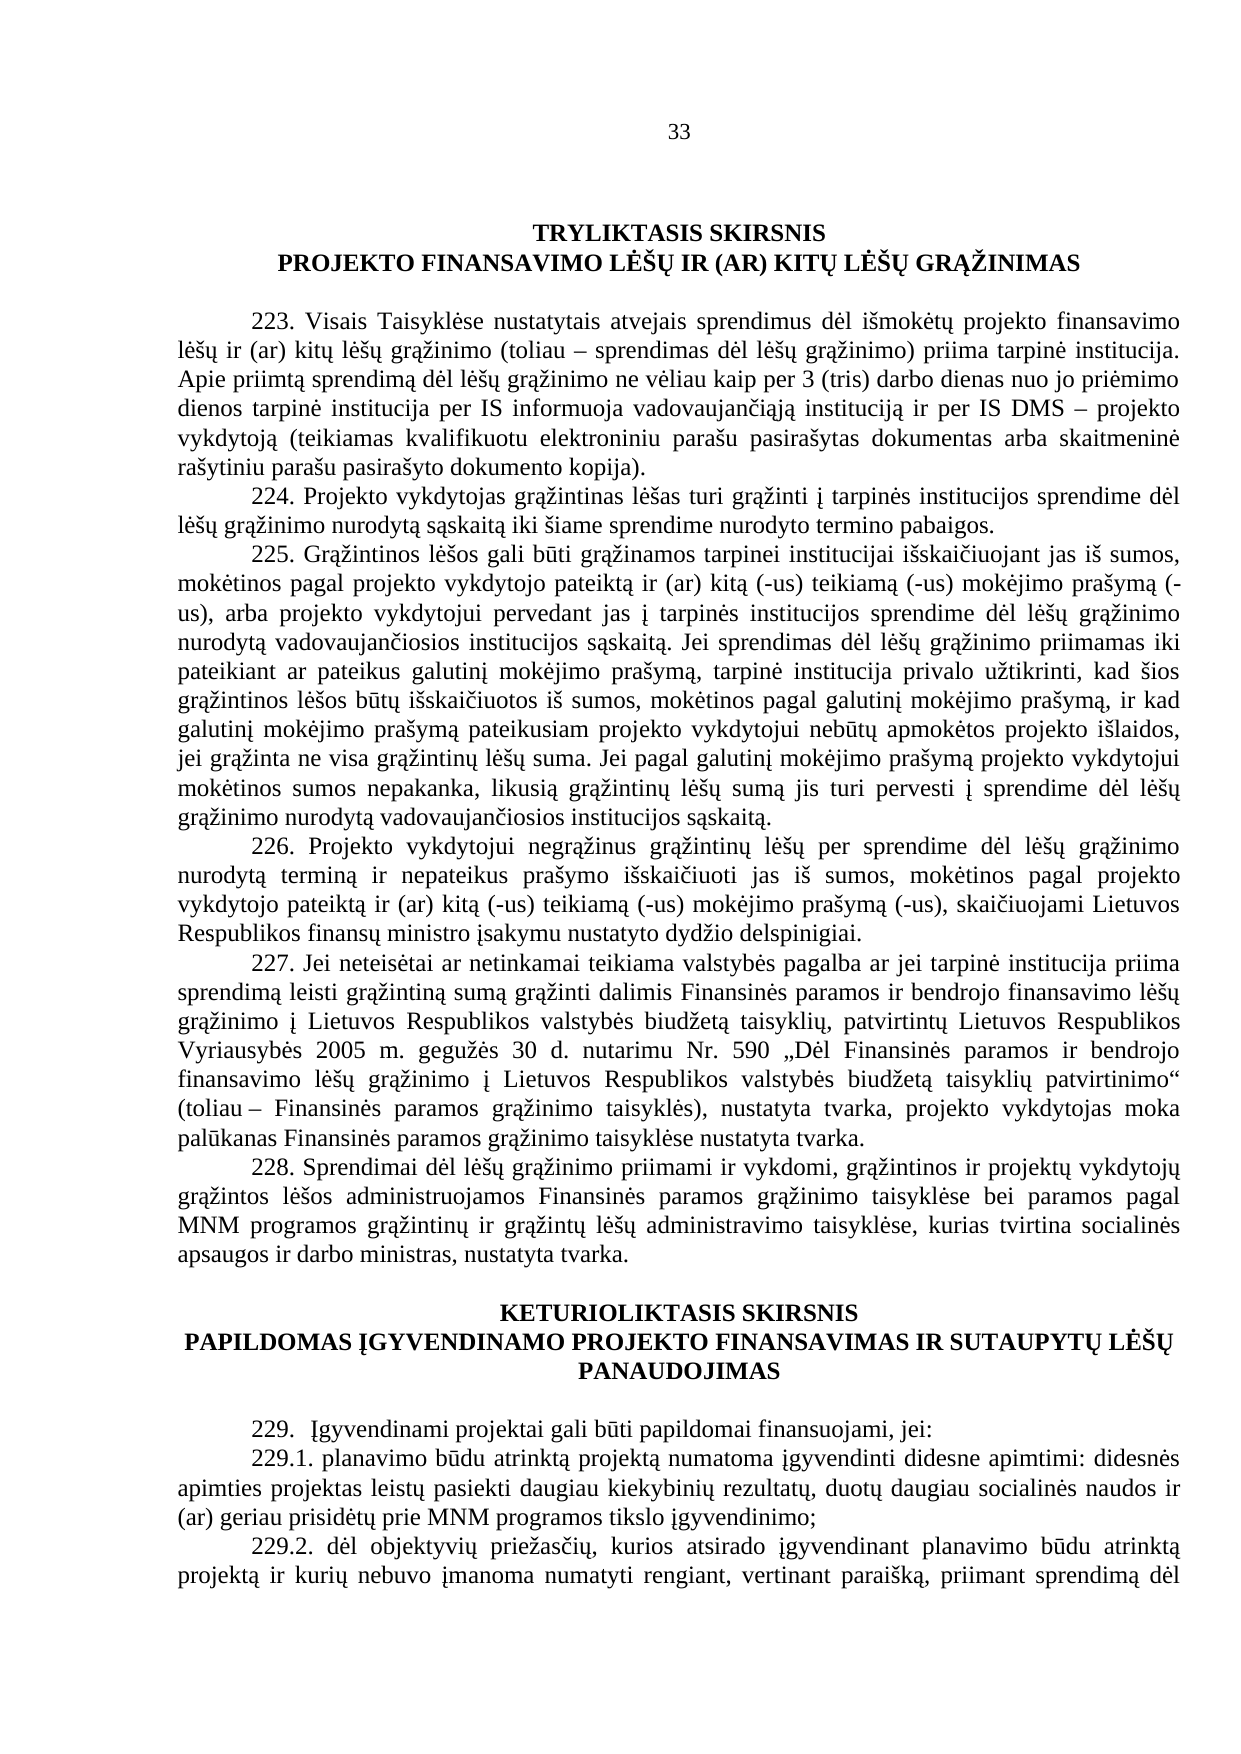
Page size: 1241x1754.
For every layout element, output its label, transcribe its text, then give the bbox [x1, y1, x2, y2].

subtitle PAPILDOMAS ĮGYVENDINAMO PROJEKTO FINANSAVIMAS IR SUTAUPYTŲ LĖŠŲ PANAUDOJIMAS [177, 1327, 1181, 1385]
text 227. Jei neteisėtai ar netinkamai teikiama valstybės pagalba ar jei tarpinė institucija priima sprendimą leisti grąžintiną sumą grąžinti dalimis Finansinės paramos ir bendrojo finansavimo lėšų grąžinimo į Lietuvos Respublikos valstybės biudžetą taisyklių, patvirtintų Lietuvos Respublikos Vyriausybės 2005 m. gegužės 30 d. nutarimu Nr. 590 „Dėl Finansinės paramos ir bendrojo finansavimo lėšų grąžinimo į Lietuvos Respublikos valstybės biudžetą taisyklių patvirtinimo“ (toliau – Finansinės paramos grąžinimo taisyklės), nustatyta tvarka, projekto vykdytojas moka palūkanas Finansinės paramos grąžinimo taisyklėse nustatyta tvarka. [177, 948, 1181, 1152]
text 229.2. dėl objektyvių priežasčių, kurios atsirado įgyvendinant planavimo būdu atrinktą projektą ir kurių nebuvo įmanoma numatyti rengiant, vertinant paraišką, priimant sprendimą dėl [177, 1531, 1181, 1589]
text 224. Projekto vykdytojas grąžintinas lėšas turi grąžinti į tarpinės institucijos sprendime dėl lėšų grąžinimo nurodytą sąskaitą iki šiame sprendime nurodyto termino pabaigos. [177, 481, 1181, 539]
text 225. Grąžintinos lėšos gali būti grąžinamos tarpinei institucijai išskaičiuojant jas iš sumos, mokėtinos pagal projekto vykdytojo pateiktą ir (ar) kitą (-us) teikiamą (-us) mokėjimo prašymą (-us), arba projekto vykdytojui pervedant jas į tarpinės institucijos sprendime dėl lėšų grąžinimo nurodytą vadovaujančiosios institucijos sąskaitą. Jei sprendimas dėl lėšų grąžinimo priimamas iki pateikiant ar pateikus galutinį mokėjimo prašymą, tarpinė institucija privalo užtikrinti, kad šios grąžintinos lėšos būtų išskaičiuotos iš sumos, mokėtinos pagal galutinį mokėjimo prašymą, ir kad galutinį mokėjimo prašymą pateikusiam projekto vykdytojui nebūtų apmokėtos projekto išlaidos, jei grąžinta ne visa grąžintinų lėšų suma. Jei pagal galutinį mokėjimo prašymą projekto vykdytojui mokėtinos sumos nepakanka, likusią grąžintinų lėšų sumą jis turi pervesti į sprendime dėl lėšų grąžinimo nurodytą vadovaujančiosios institucijos sąskaitą. [177, 539, 1181, 831]
text PROJEKTO FINANSAVIMO LĖŠŲ IR (AR) KITŲ LĖŠŲ GRĄŽINIMAS [177, 248, 1181, 277]
text KETURIOLIKTASIS SKIRSNIS [177, 1298, 1181, 1327]
text TRYLIKTASIS SKIRSNIS [177, 218, 1181, 248]
text 223. Visais Taisyklėse nustatytais atvejais sprendimus dėl išmokėtų projekto finansavimo lėšų ir (ar) kitų lėšų grąžinimo (toliau – sprendimas dėl lėšų grąžinimo) priima tarpinė institucija. Apie priimtą sprendimą dėl lėšų grąžinimo ne vėliau kaip per 3 (tris) darbo dienas nuo jo priėmimo dienos tarpinė institucija per IS informuoja vadovaujančiąją instituciją ir per IS DMS – projekto vykdytoją (teikiamas kvalifikuotu elektroniniu parašu pasirašytas dokumentas arba skaitmeninė rašytiniu parašu pasirašyto dokumento kopija). [177, 306, 1181, 481]
text 229. Įgyvendinami projektai gali būti papildomai finansuojami, jei: [177, 1414, 1181, 1443]
text 226. Projekto vykdytojui negrąžinus grąžintinų lėšų per sprendime dėl lėšų grąžinimo nurodytą terminą ir nepateikus prašymo išskaičiuoti jas iš sumos, mokėtinos pagal projekto vykdytojo pateiktą ir (ar) kitą (-us) teikiamą (-us) mokėjimo prašymą (-us), skaičiuojami Lietuvos Respublikos finansų ministro įsakymu nustatyto dydžio delspinigiai. [177, 831, 1181, 948]
text 228. Sprendimai dėl lėšų grąžinimo priimami ir vykdomi, grąžintinos ir projektų vykdytojų grąžintos lėšos administruojamos Finansinės paramos grąžinimo taisyklėse bei paramos pagal MNM programos grąžintinų ir grąžintų lėšų administravimo taisyklėse, kurias tvirtina socialinės apsaugos ir darbo ministras, nustatyta tvarka. [177, 1152, 1181, 1268]
text 229.1. planavimo būdu atrinktą projektą numatoma įgyvendinti didesne apimtimi: didesnės apimties projektas leistų pasiekti daugiau kiekybinių rezultatų, duotų daugiau socialinės naudos ir (ar) geriau prisidėtų prie MNM programos tikslo įgyvendinimo; [177, 1443, 1181, 1531]
